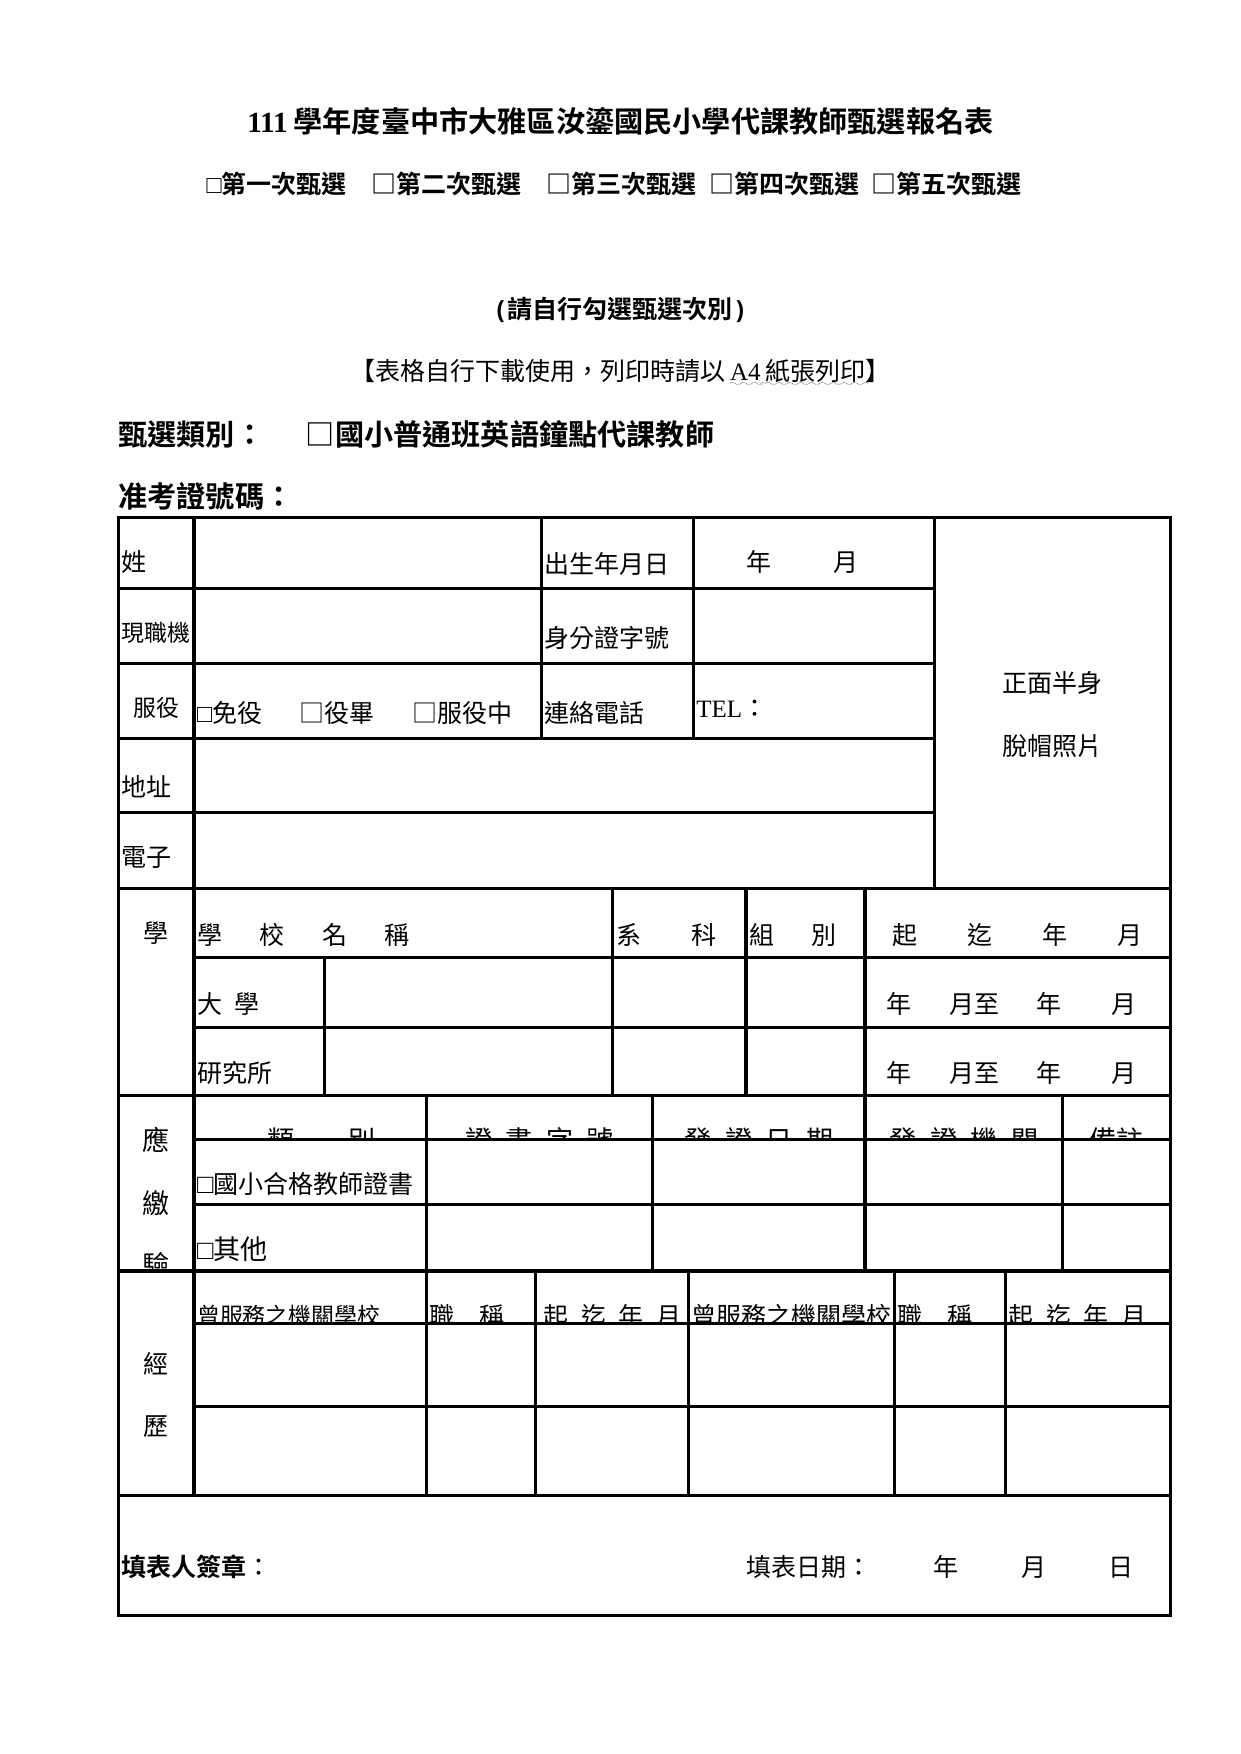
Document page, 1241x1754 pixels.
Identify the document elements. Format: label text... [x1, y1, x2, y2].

table_cell 曾服務之機關學校 [690, 1273, 893, 1322]
table_cell [428, 1408, 534, 1494]
table_cell [428, 1141, 651, 1203]
table_cell [690, 1408, 893, 1494]
table_cell [428, 1325, 534, 1405]
table_cell [196, 814, 933, 887]
table_cell 學 校 名 稱 [196, 890, 611, 956]
table_cell [196, 1408, 425, 1494]
table_cell 職 稱 [428, 1273, 534, 1322]
table_cell [654, 1206, 863, 1269]
text 【表格自行下載使用，列印時請以A4紙張列印】 [118, 328, 1122, 391]
table_cell [537, 1408, 687, 1494]
table_cell TEL： 手機： [695, 665, 933, 737]
table_cell [1064, 1141, 1169, 1203]
table_cell □其他 [196, 1206, 425, 1269]
table_cell 連絡電話 [543, 665, 692, 737]
table_cell [1007, 1325, 1169, 1405]
table_cell 起 迄 年 月 [1007, 1273, 1169, 1322]
table_cell 曾服務之機關學校 [196, 1273, 425, 1322]
table_cell [326, 959, 611, 1026]
table_cell 年 月至 年 月 [867, 1029, 1169, 1094]
table_cell [867, 1141, 1061, 1203]
table_cell 起 迄 年 月 [537, 1273, 687, 1322]
table_cell [867, 1206, 1061, 1269]
table_cell 電子郵件 [120, 814, 192, 887]
table_cell 現職機關學校 [120, 590, 192, 662]
table_cell [1064, 1206, 1169, 1269]
table_cell 職 稱 [896, 1273, 1004, 1322]
table_cell 類 別 [196, 1097, 425, 1137]
table_cell [326, 1029, 611, 1094]
table_cell [196, 590, 540, 662]
table_cell □免役 □役畢 □服役中 [196, 665, 540, 737]
table_cell [1007, 1408, 1169, 1494]
table_cell [196, 1325, 425, 1405]
table_cell [614, 959, 744, 1026]
table_cell 地址 [120, 740, 192, 811]
table_cell [748, 1029, 863, 1094]
text 111學年度臺中市大雅區汝鎏國民小學代課教師甄選報名表 [118, 78, 1122, 141]
table_cell 系 科 [614, 890, 744, 956]
table_cell 發 證 機 關 [867, 1097, 1061, 1137]
table_cell 組 別 [748, 890, 863, 956]
table_cell 經 歷 [120, 1273, 192, 1494]
table_cell 備註 [1064, 1097, 1169, 1137]
table_cell 身分證字號 [543, 590, 692, 662]
table_cell [690, 1325, 893, 1405]
table_header 年 月 日 [695, 519, 933, 587]
text (請自行勾選甄選次別) [118, 266, 1122, 328]
table_cell □國小合格教師證書 [196, 1141, 425, 1203]
table_header 正面半身 脫帽照片 [936, 519, 1169, 887]
table_cell 研究所 [196, 1029, 323, 1094]
table_cell [614, 1029, 744, 1094]
table_cell 服役 情形 [120, 665, 192, 737]
table_cell 學 歷 [120, 890, 192, 1094]
table_cell [196, 740, 933, 811]
table_cell [428, 1206, 651, 1269]
table_cell 年 月至 年 月 [867, 959, 1169, 1026]
table_cell [537, 1325, 687, 1405]
table_cell [654, 1141, 863, 1203]
table_cell 發 證 日 期 [654, 1097, 863, 1137]
text 准考證號碼： [118, 453, 1122, 516]
table_cell 應 繳 驗 證 件 [120, 1097, 192, 1269]
text □第一次甄選 □第二次甄選 □第三次甄選 □第四次甄選 □第五次甄選 [118, 141, 1122, 203]
table_cell 大 學 [196, 959, 323, 1026]
text 甄選類別： □國小普通班英語鐘點代課教師 [118, 391, 1122, 453]
table_cell [695, 590, 933, 662]
table_header [196, 519, 540, 587]
table_header 出生年月日 [543, 519, 692, 587]
table_cell [748, 959, 863, 1026]
table_cell [896, 1325, 1004, 1405]
table_cell [896, 1408, 1004, 1494]
table_cell 填表人簽章： 填表日期： 年 月 日 [120, 1497, 1169, 1614]
table_cell 證 書 字 號 [428, 1097, 651, 1137]
table_cell 起 迄 年 月 [867, 890, 1169, 956]
table_header 姓 名 [120, 519, 192, 587]
